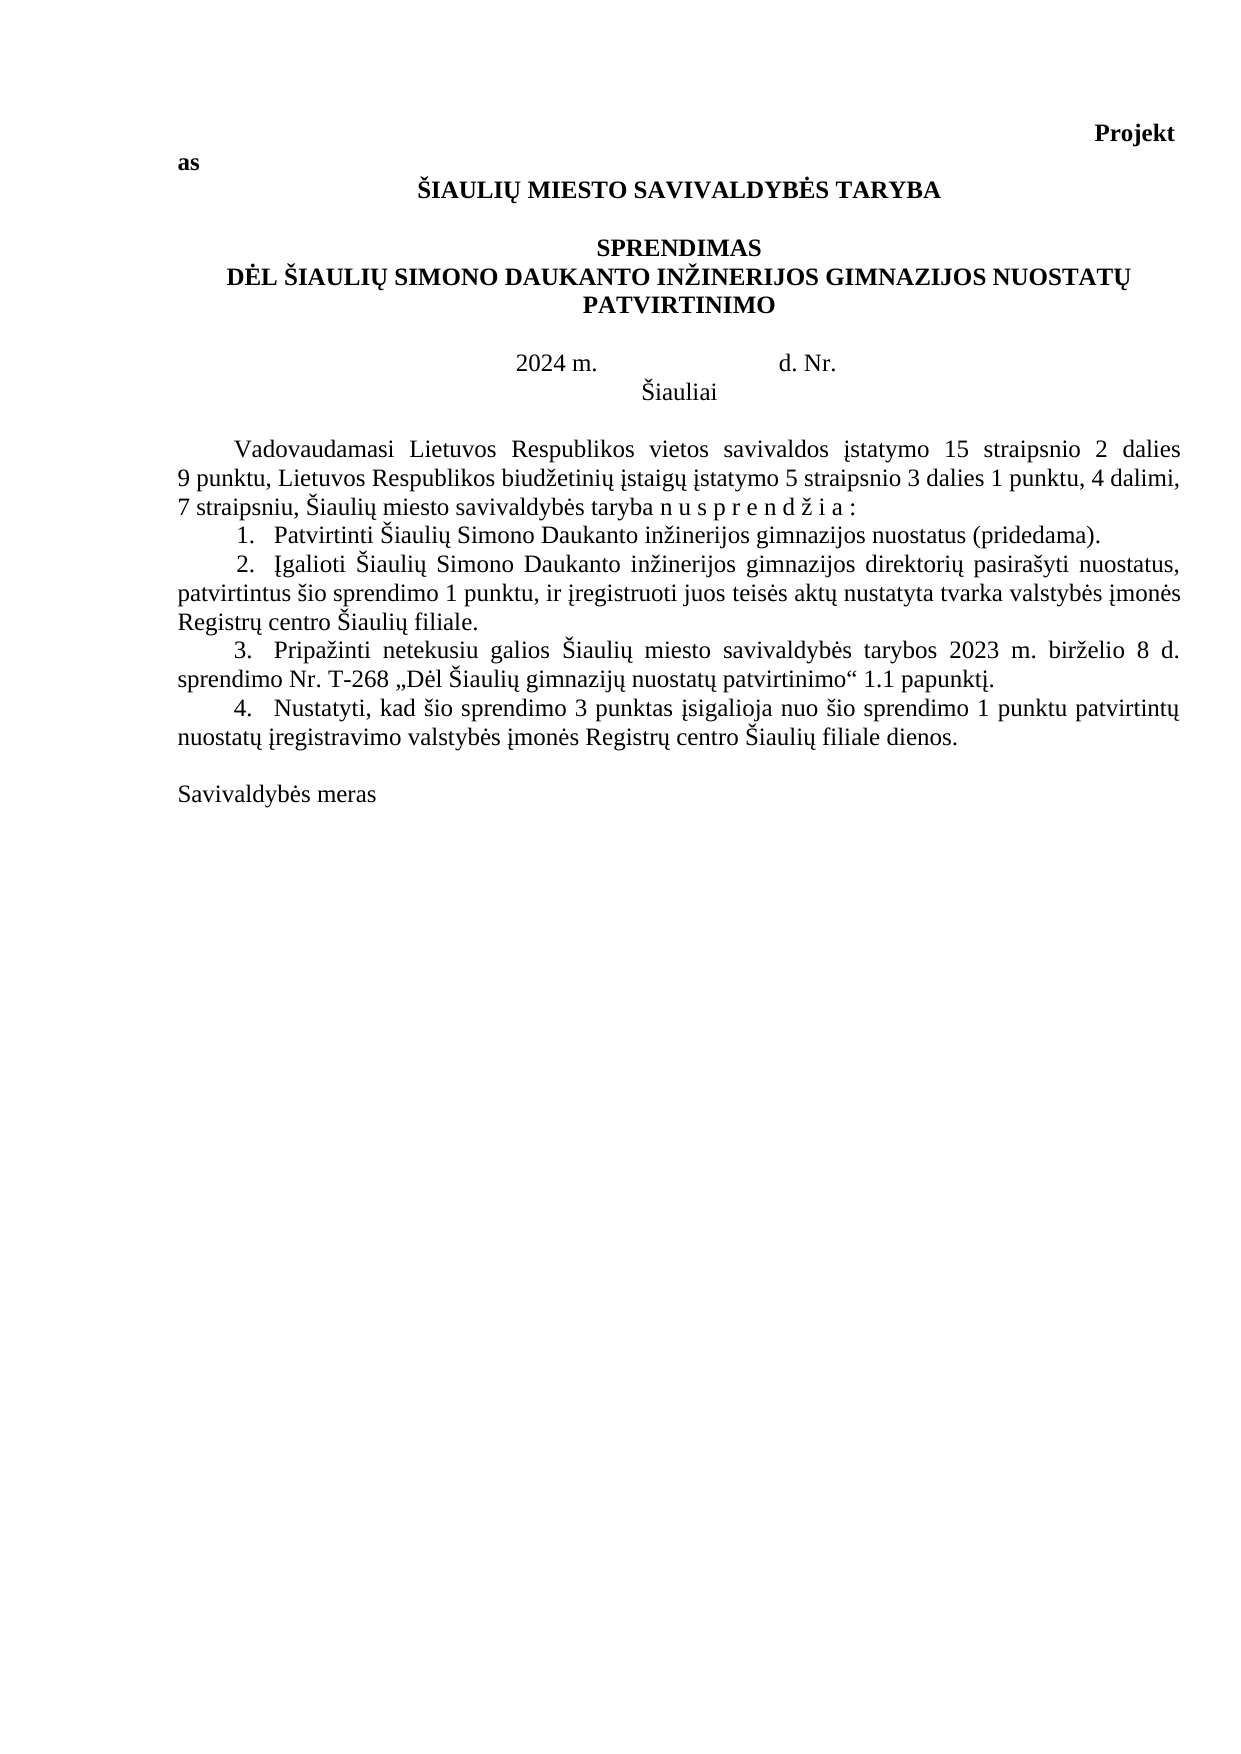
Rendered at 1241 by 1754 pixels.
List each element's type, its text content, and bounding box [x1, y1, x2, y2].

text 3. Pripažinti netekusiu galios Šiaulių miesto savivaldybės tarybos 2023 m. birželio 8 d. sprendimo Nr. T-268 „Dėl Šiaulių gimnazijų nuostatų patvirtinimo“ 1.1 papunktį. [177, 636, 1181, 693]
text 2024 m. d. Nr. [177, 348, 1181, 377]
text SPRENDIMAS [177, 233, 1181, 262]
text Vadovaudamasi Lietuvos Respublikos vietos savivaldos įstatymo 15 straipsnio 2 dalies 9 punktu, Lietuvos Respublikos biudžetinių įstaigų įstatymo 5 straipsnio 3 dalies 1 punktu, 4 dalimi, 7 straipsniu, Šiaulių miesto savivaldybės taryba nusprendžia: [177, 434, 1181, 521]
text Šiauliai [177, 377, 1181, 406]
text Projektas [177, 118, 1181, 176]
text 4. Nustatyti, kad šio sprendimo 3 punktas įsigalioja nuo šio sprendimo 1 punktu patvirtintų nuostatų įregistravimo valstybės įmonės Registrų centro Šiaulių filiale dienos. [177, 693, 1181, 751]
text Savivaldybės meras [177, 779, 1181, 808]
text 2. Įgalioti Šiaulių Simono Daukanto inžinerijos gimnazijos direktorių pasirašyti nuostatus, patvirtintus šio sprendimo 1 punktu, ir įregistruoti juos teisės aktų nustatyta tvarka valstybės įmonės Registrų centro Šiaulių filiale. [177, 549, 1181, 636]
text 1. Patvirtinti Šiaulių Simono Daukanto inžinerijos gimnazijos nuostatus (pridedama). [236, 521, 1181, 549]
text DĖL ŠIAULIŲ SIMONO DAUKANTO INŽINERIJOS GIMNAZIJOS NUOSTATŲ PATVIRTINIMO [177, 262, 1181, 319]
text ŠIAULIŲ MIESTO SAVIVALDYBĖS TARYBA [177, 176, 1181, 204]
